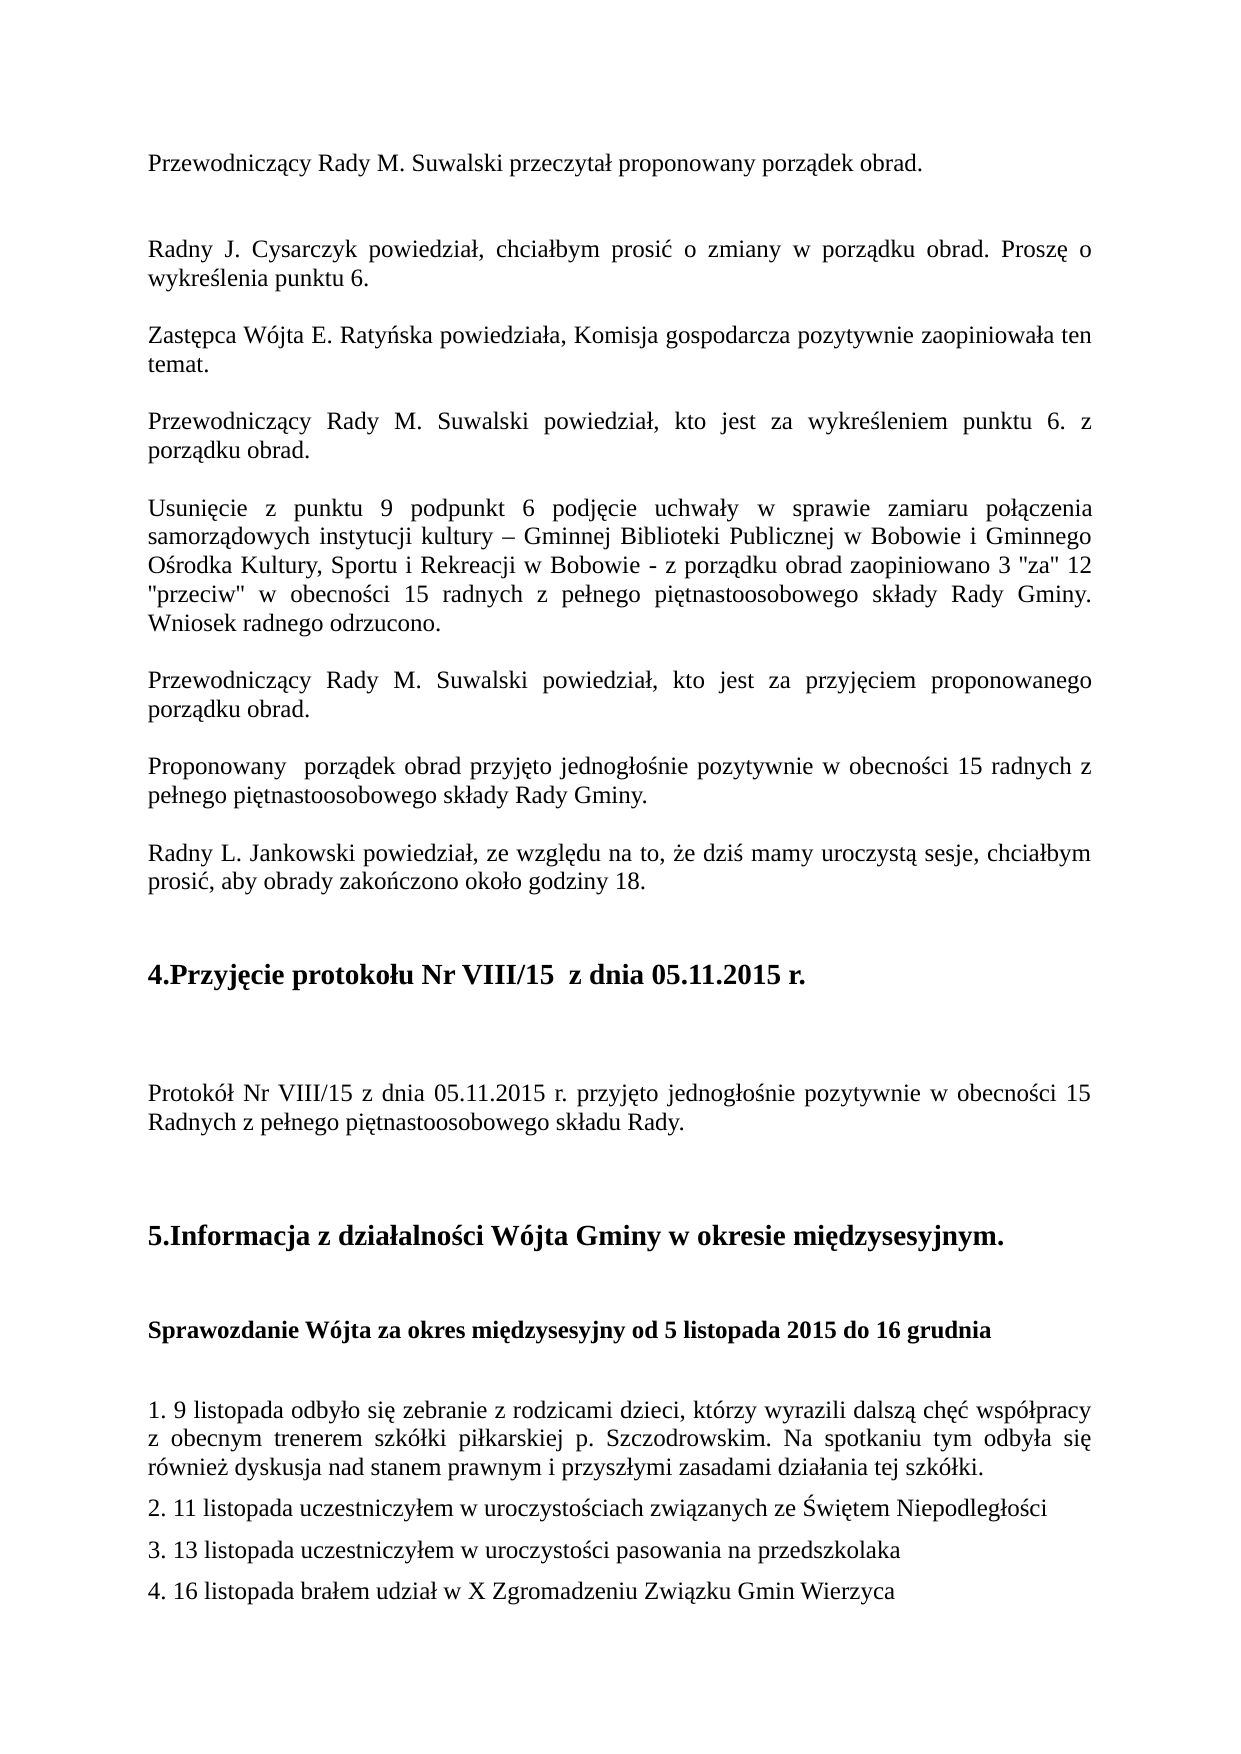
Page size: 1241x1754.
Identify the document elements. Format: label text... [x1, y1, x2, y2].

text Przewodniczący Rady M. Suwalski powiedział, kto jest za wykreśleniem punktu 6. z porządku obrad. [148, 406, 1093, 464]
text Usunięcie z punktu 9 podpunkt 6 podjęcie uchwały w sprawie zamiaru połączenia samorządowych instytucji kultury – Gminnej Biblioteki Publicznej w Bobowie i Gminnego Ośrodka Kultury, Sportu i Rekreacji w Bobowie - z porządku obrad zaopiniowano 3 ''za'' 12 ''przeciw'' w obecności 15 radnych z pełnego piętnastoosobowego składy Rady Gminy. Wniosek radnego odrzucono. [148, 493, 1093, 636]
text Protokół Nr VIII/15 z dnia 05.11.2015 r. przyjęto jednogłośnie pozytywnie w obecności 15 Radnych z pełnego piętnastoosobowego składu Rady. [148, 1078, 1093, 1136]
text Radny J. Cysarczyk powiedział, chciałbym prosić o zmiany w porządku obrad. Proszę o wykreślenia punktu 6. [148, 234, 1093, 291]
text Radny L. Jankowski powiedział, ze względu na to, że dziś mamy uroczystą sesje, chciałbym prosić, aby obrady zakończono około godziny 18. [148, 838, 1093, 895]
text Proponowany porządek obrad przyjęto jednogłośnie pozytywnie w obecności 15 radnych z pełnego piętnastoosobowego składy Rady Gminy. [148, 751, 1093, 809]
text 4. 16 listopada brałem udział w X Zgromadzeniu Związku Gmin Wierzyca [148, 1576, 1093, 1605]
text 2. 11 listopada uczestniczyłem w uroczystościach związanych ze Świętem Niepodległości [148, 1493, 1093, 1522]
text 3. 13 listopada uczestniczyłem w uroczystości pasowania na przedszkolaka [148, 1535, 1093, 1563]
text Sprawozdanie Wójta za okres międzysesyjny od 5 listopada 2015 do 16 grudnia [148, 1315, 1093, 1344]
text Przewodniczący Rady M. Suwalski powiedział, kto jest za przyjęciem proponowanego porządku obrad. [148, 665, 1093, 723]
text 4.Przyjęcie protokołu Nr VIII/15 z dnia 05.11.2015 r. [148, 957, 1093, 991]
text 1. 9 listopada odbyło się zebranie z rodzicami dzieci, którzy wyrazili dalszą chęć współpracy z obecnym trenerem szkółki piłkarskiej p. Szczodrowskim. Na spotkaniu tym odbyła się również dyskusja nad stanem prawnym i przyszłymi zasadami działania tej szkółki. [148, 1395, 1093, 1481]
text Przewodniczący Rady M. Suwalski przeczytał proponowany porządek obrad. [148, 148, 1093, 176]
text 5.Informacja z działalności Wójta Gminy w okresie międzysesyjnym. [148, 1218, 1093, 1252]
text Zastępca Wójta E. Ratyńska powiedziała, Komisja gospodarcza pozytywnie zaopiniowała ten temat. [148, 320, 1093, 378]
